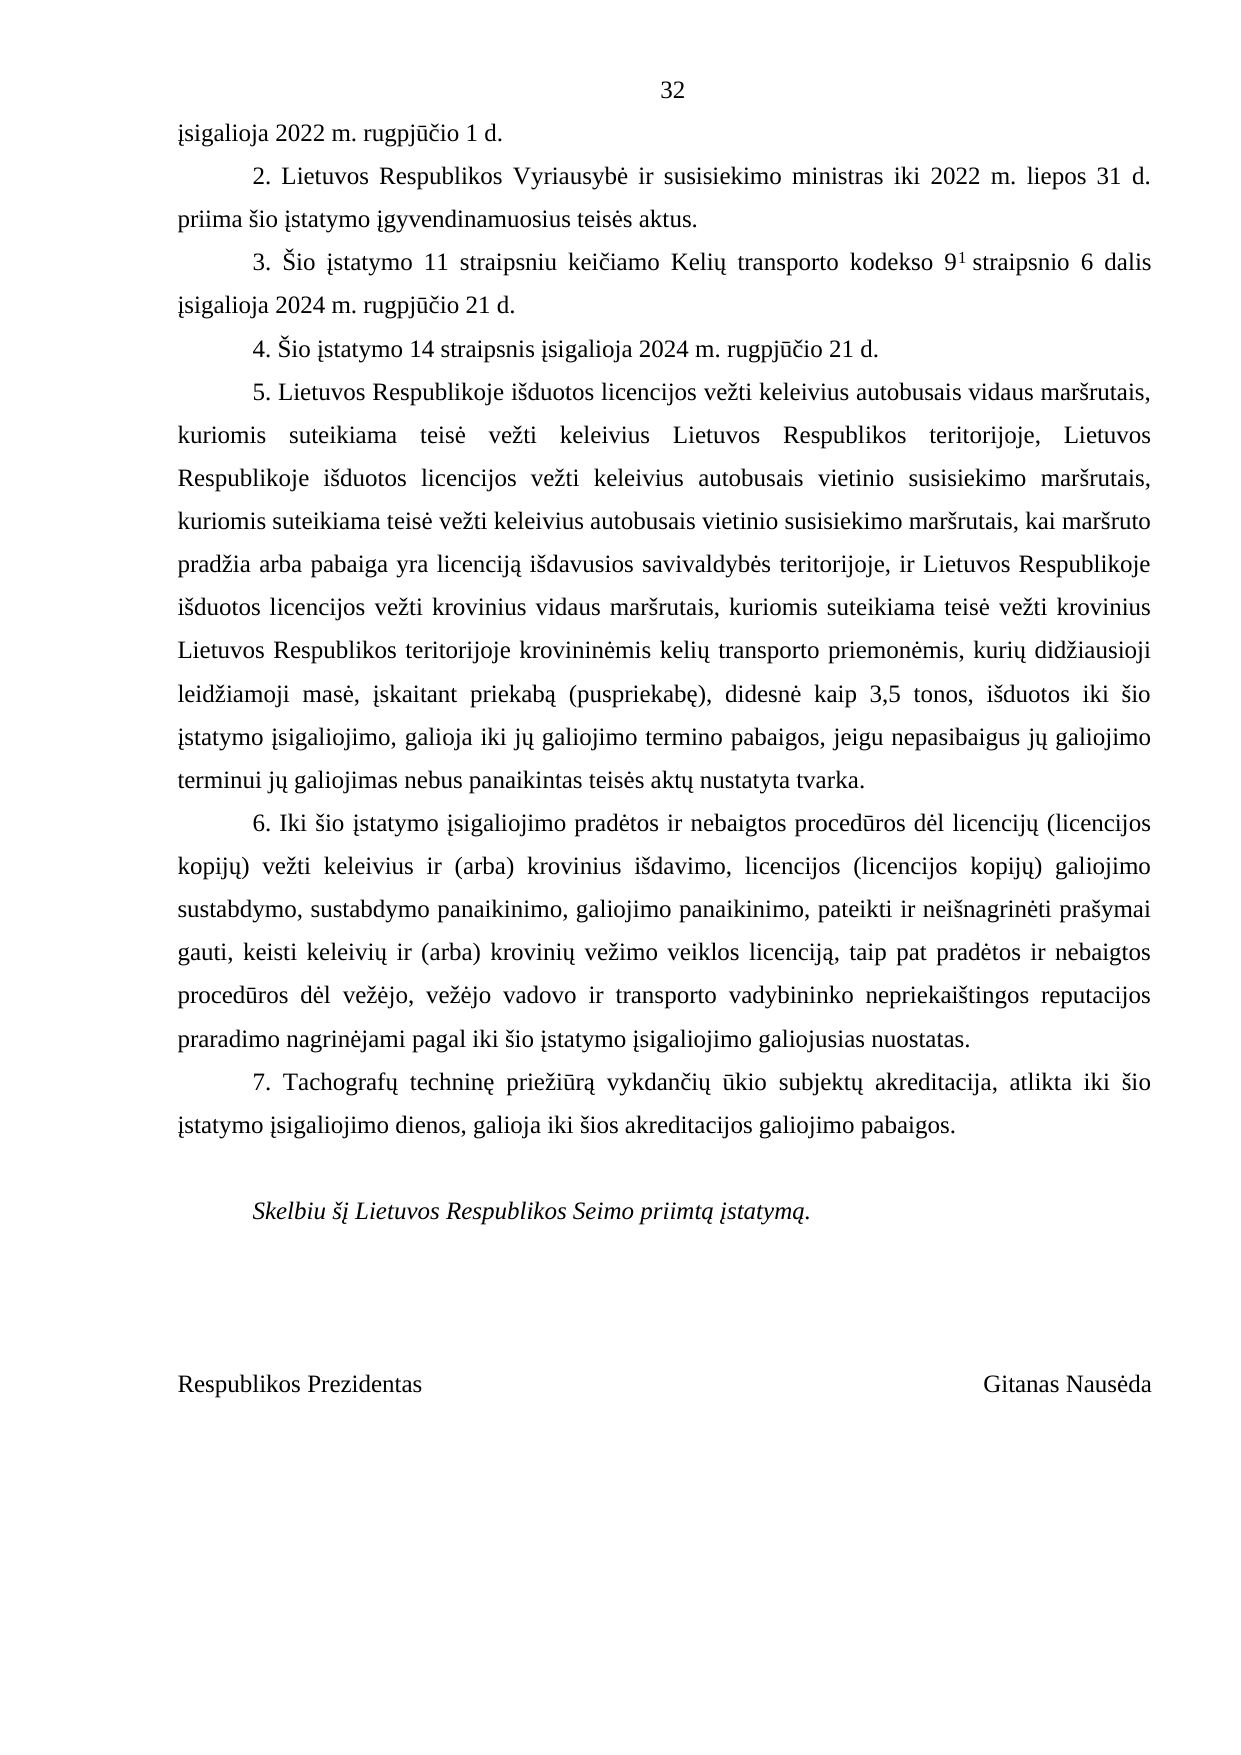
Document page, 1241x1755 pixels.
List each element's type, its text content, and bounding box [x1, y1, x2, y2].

text 7. Tachografų techninę priežiūrą vykdančių ūkio subjektų akreditacija, atlikta iki šio įstatymo įsigaliojimo dienos, galioja iki šios akreditacijos galiojimo pabaigos. [177, 1067, 1152, 1139]
text Respublikos Prezidentas Gitanas Nausėda [177, 1369, 1152, 1397]
text įsigalioja 2022 m. rugpjūčio 1 d. [177, 118, 1152, 147]
text 3. Šio įstatymo 11 straipsniu keičiamo Kelių transporto kodekso 91 straipsnio 6 dalis įsigalioja 2024 m. rugpjūčio 21 d. [177, 247, 1152, 319]
text 4. Šio įstatymo 14 straipsnis įsigalioja 2024 m. rugpjūčio 21 d. [177, 334, 1152, 362]
text 2. Lietuvos Respublikos Vyriausybė ir susisiekimo ministras iki 2022 m. liepos 31 d. priima šio įstatymo įgyvendinamuosius teisės aktus. [177, 161, 1152, 233]
text Skelbiu šį Lietuvos Respublikos Seimo priimtą įstatymą. [177, 1196, 1152, 1225]
text 5. Lietuvos Respublikoje išduotos licencijos vežti keleivius autobusais vidaus maršrutais, kuriomis suteikiama teisė vežti keleivius Lietuvos Respublikos teritorijoje, Lietuvos Respublikoje išduotos licencijos vežti keleivius autobusais vietinio susisiekimo maršrutais, kuriomis suteikiama teisė vežti keleivius autobusais vietinio susisiekimo maršrutais, kai maršruto pradžia arba pabaiga yra licenciją išdavusios savivaldybės teritorijoje, ir Lietuvos Respublikoje išduotos licencijos vežti krovinius vidaus maršrutais, kuriomis suteikiama teisė vežti krovinius Lietuvos Respublikos teritorijoje krovininėmis kelių transporto priemonėmis, kurių didžiausioji leidžiamoji masė, įskaitant priekabą (puspriekabę), didesnė kaip 3,5 tonos, išduotos iki šio įstatymo įsigaliojimo, galioja iki jų galiojimo termino pabaigos, jeigu nepasibaigus jų galiojimo terminui jų galiojimas nebus panaikintas teisės aktų nustatyta tvarka. [177, 377, 1152, 794]
text 6. Iki šio įstatymo įsigaliojimo pradėtos ir nebaigtos procedūros dėl licencijų (licencijos kopijų) vežti keleivius ir (arba) krovinius išdavimo, licencijos (licencijos kopijų) galiojimo sustabdymo, sustabdymo panaikinimo, galiojimo panaikinimo, pateikti ir neišnagrinėti prašymai gauti, keisti keleivių ir (arba) krovinių vežimo veiklos licenciją, taip pat pradėtos ir nebaigtos procedūros dėl vežėjo, vežėjo vadovo ir transporto vadybininko nepriekaištingos reputacijos praradimo nagrinėjami pagal iki šio įstatymo įsigaliojimo galiojusias nuostatas. [177, 808, 1152, 1052]
